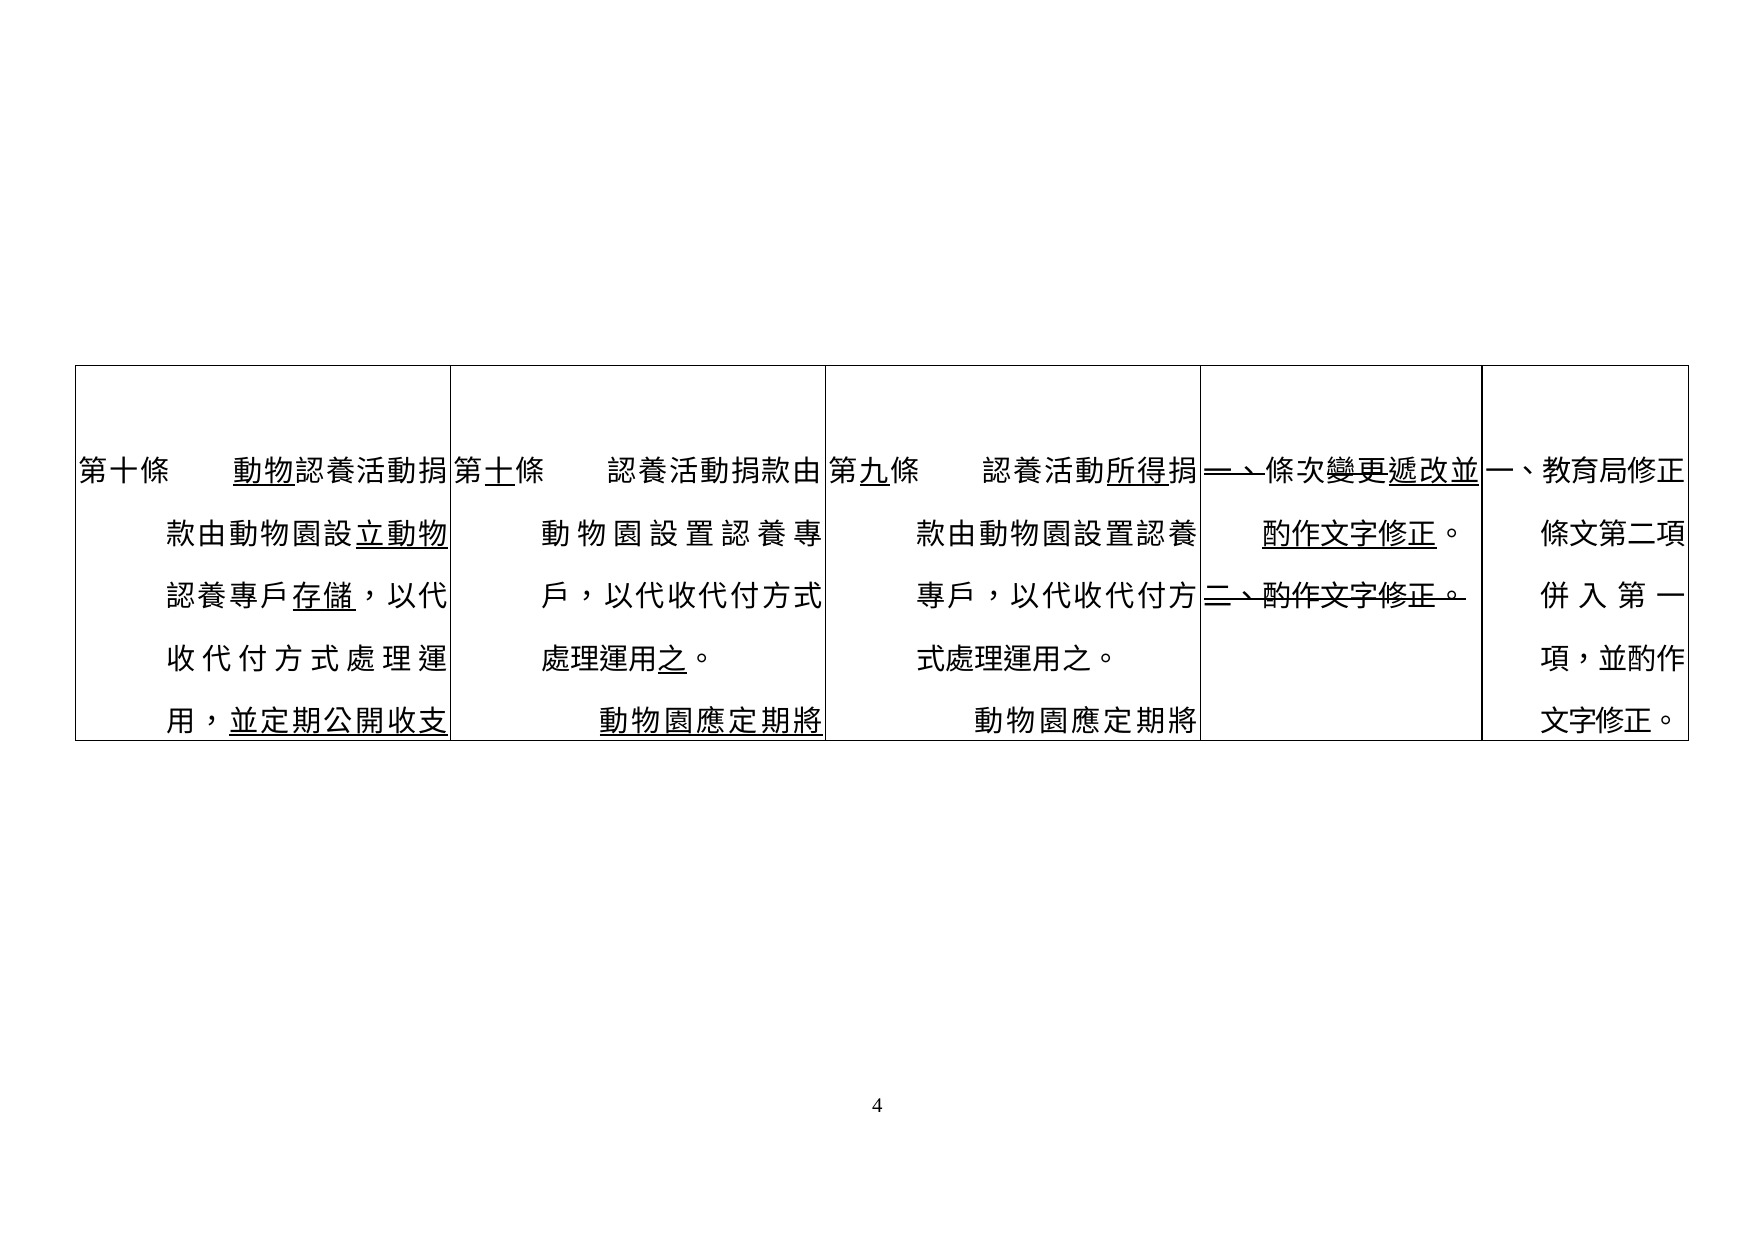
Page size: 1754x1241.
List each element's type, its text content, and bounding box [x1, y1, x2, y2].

table_cell 一、條次變更遞改並酌作文字修正。 二、酌作文字修正。 [1201, 366, 1481, 740]
table_cell 一、教育局修正條文第二項併入第一項，並酌作文字修正。 [1483, 366, 1688, 740]
table_cell 第十條 動物認養活動捐款由動物園設立動物認養專戶存儲，以代收代付方式處理運用，並定期公開收支 [76, 366, 450, 740]
table_cell 第九條 認養活動所得捐款由動物園設置認養專戶，以代收代付方式處理運用之。 動物園應定期將 [826, 366, 1200, 740]
table_cell 第十條 認養活動捐款由動物園設置認養專戶，以代收代付方式處理運用之。 動物園應定期將 [451, 366, 825, 740]
